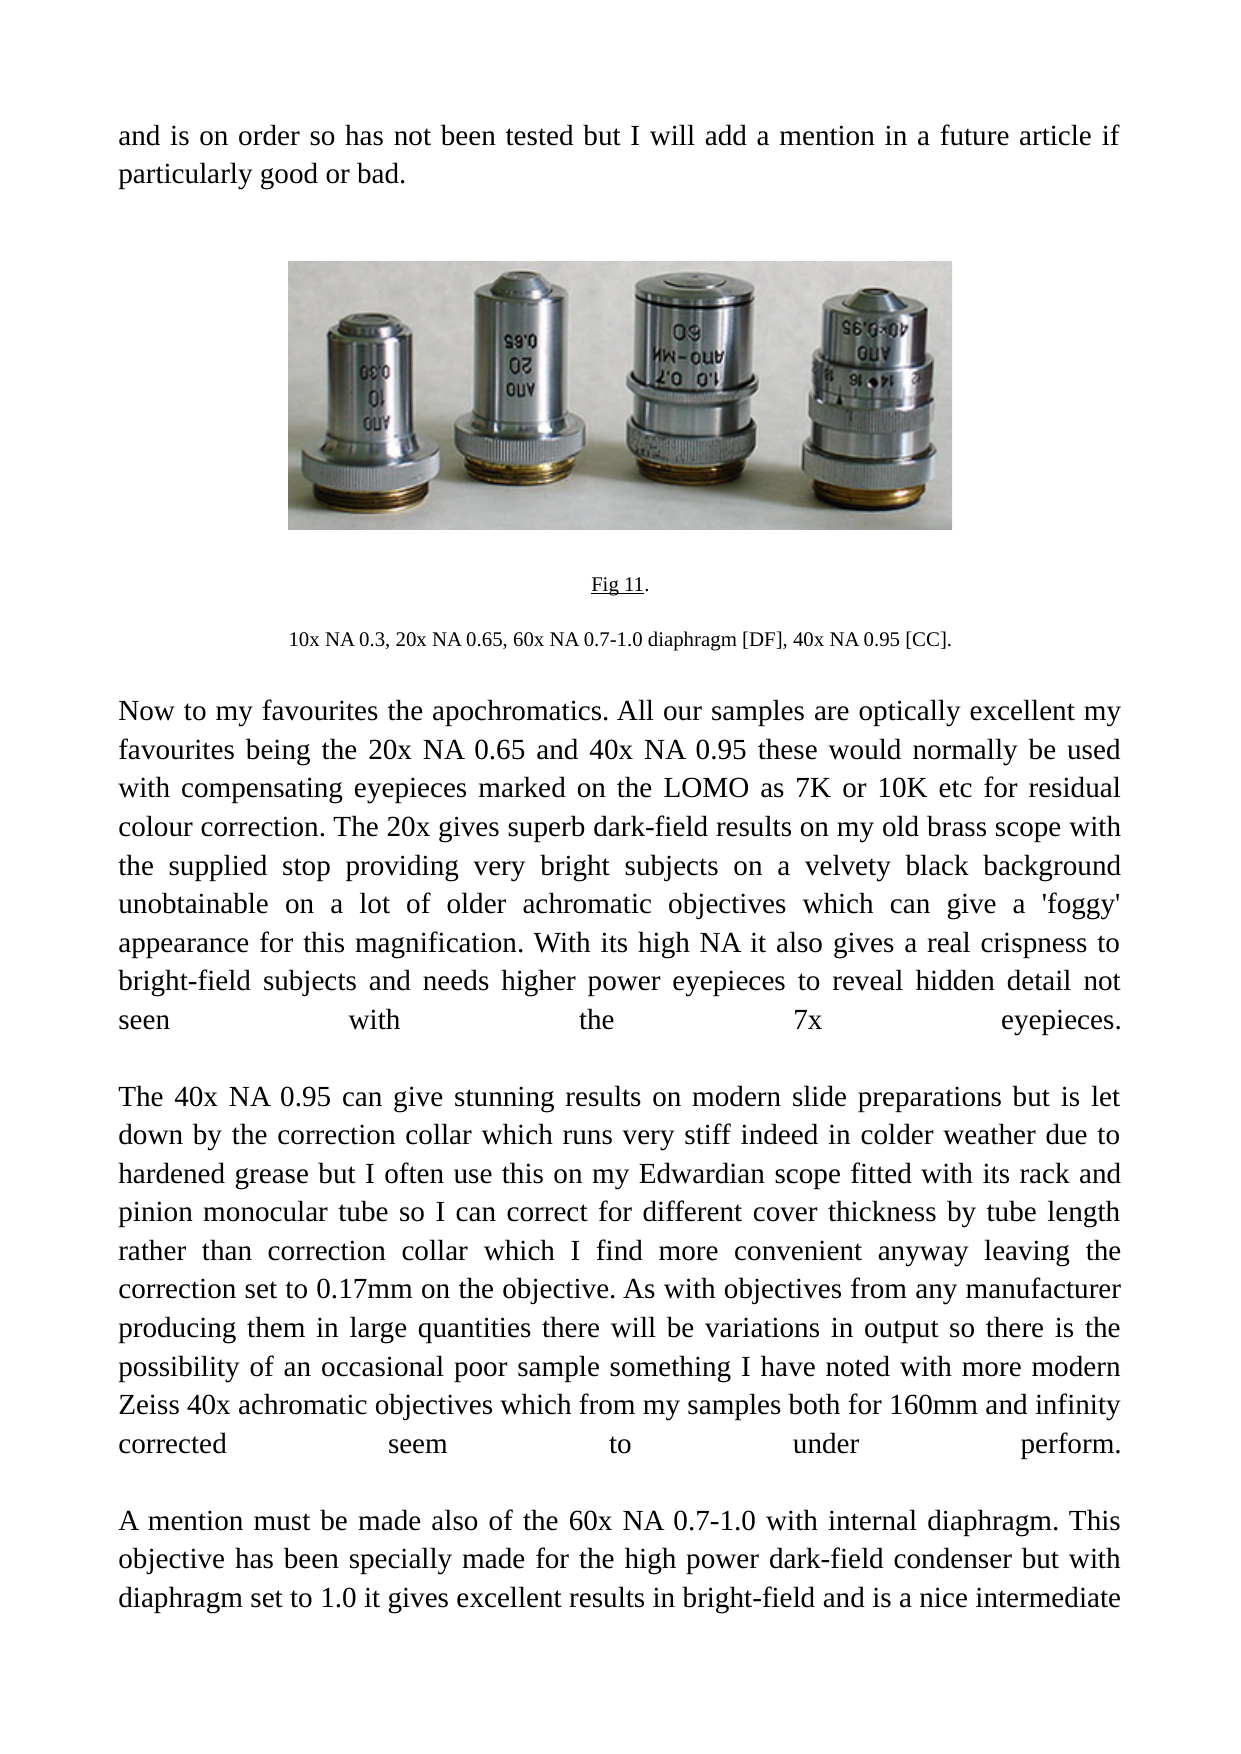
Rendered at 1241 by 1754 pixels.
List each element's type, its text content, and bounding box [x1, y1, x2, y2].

text Fig 11. 10x NA 0.3, 20x NA 0.65, 60x NA 0.7-1.0 diaphragm [DF], 40x NA 0.95 [CC]. [118, 261, 1122, 651]
picture [288, 261, 953, 530]
text and is on order so has not been tested but I will add a mention in a future article if particularly good or bad. [118, 118, 1122, 190]
text Now to my favourites the apochromatics. All our samples are optically excellent my favourites being the 20x NA 0.65 and 40x NA 0.95 these would normally be used with compensating eyepieces marked on the LOMO as 7K or 10K etc for residual colour correction. The 20x gives superb dark-field results on my old brass scope with the supplied stop providing very bright subjects on a velvety black background unobtainable on a lot of older achromatic objectives which can give a 'foggy' appearance for this magnification. With its high NA it also gives a real crispness to bright-field subjects and needs higher power eyepieces to reveal hidden detail not seen with the 7x eyepieces. The 40x NA 0.95 can give stunning results on modern slide preparations but is let down by the correction collar which runs very stiff indeed in colder weather due to hardened grease but I often use this on my Edwardian scope fitted with its rack and pinion monocular tube so I can correct for different cover thickness by tube length rather than correction collar which I find more convenient anyway leaving the correction set to 0.17mm on the objective. As with objectives from any manufacturer producing them in large quantities there will be variations in output so there is the possibility of an occasional poor sample something I have noted with more modern Zeiss 40x achromatic objectives which from my samples both for 160mm and infinity corrected seem to under perform. A mention must be made also of the 60x NA 0.7-1.0 with internal diaphragm. This objective has been specially made for the high power dark-field condenser but with diaphragm set to 1.0 it gives excellent results in bright-field and is a nice intermediate [118, 655, 1122, 1613]
